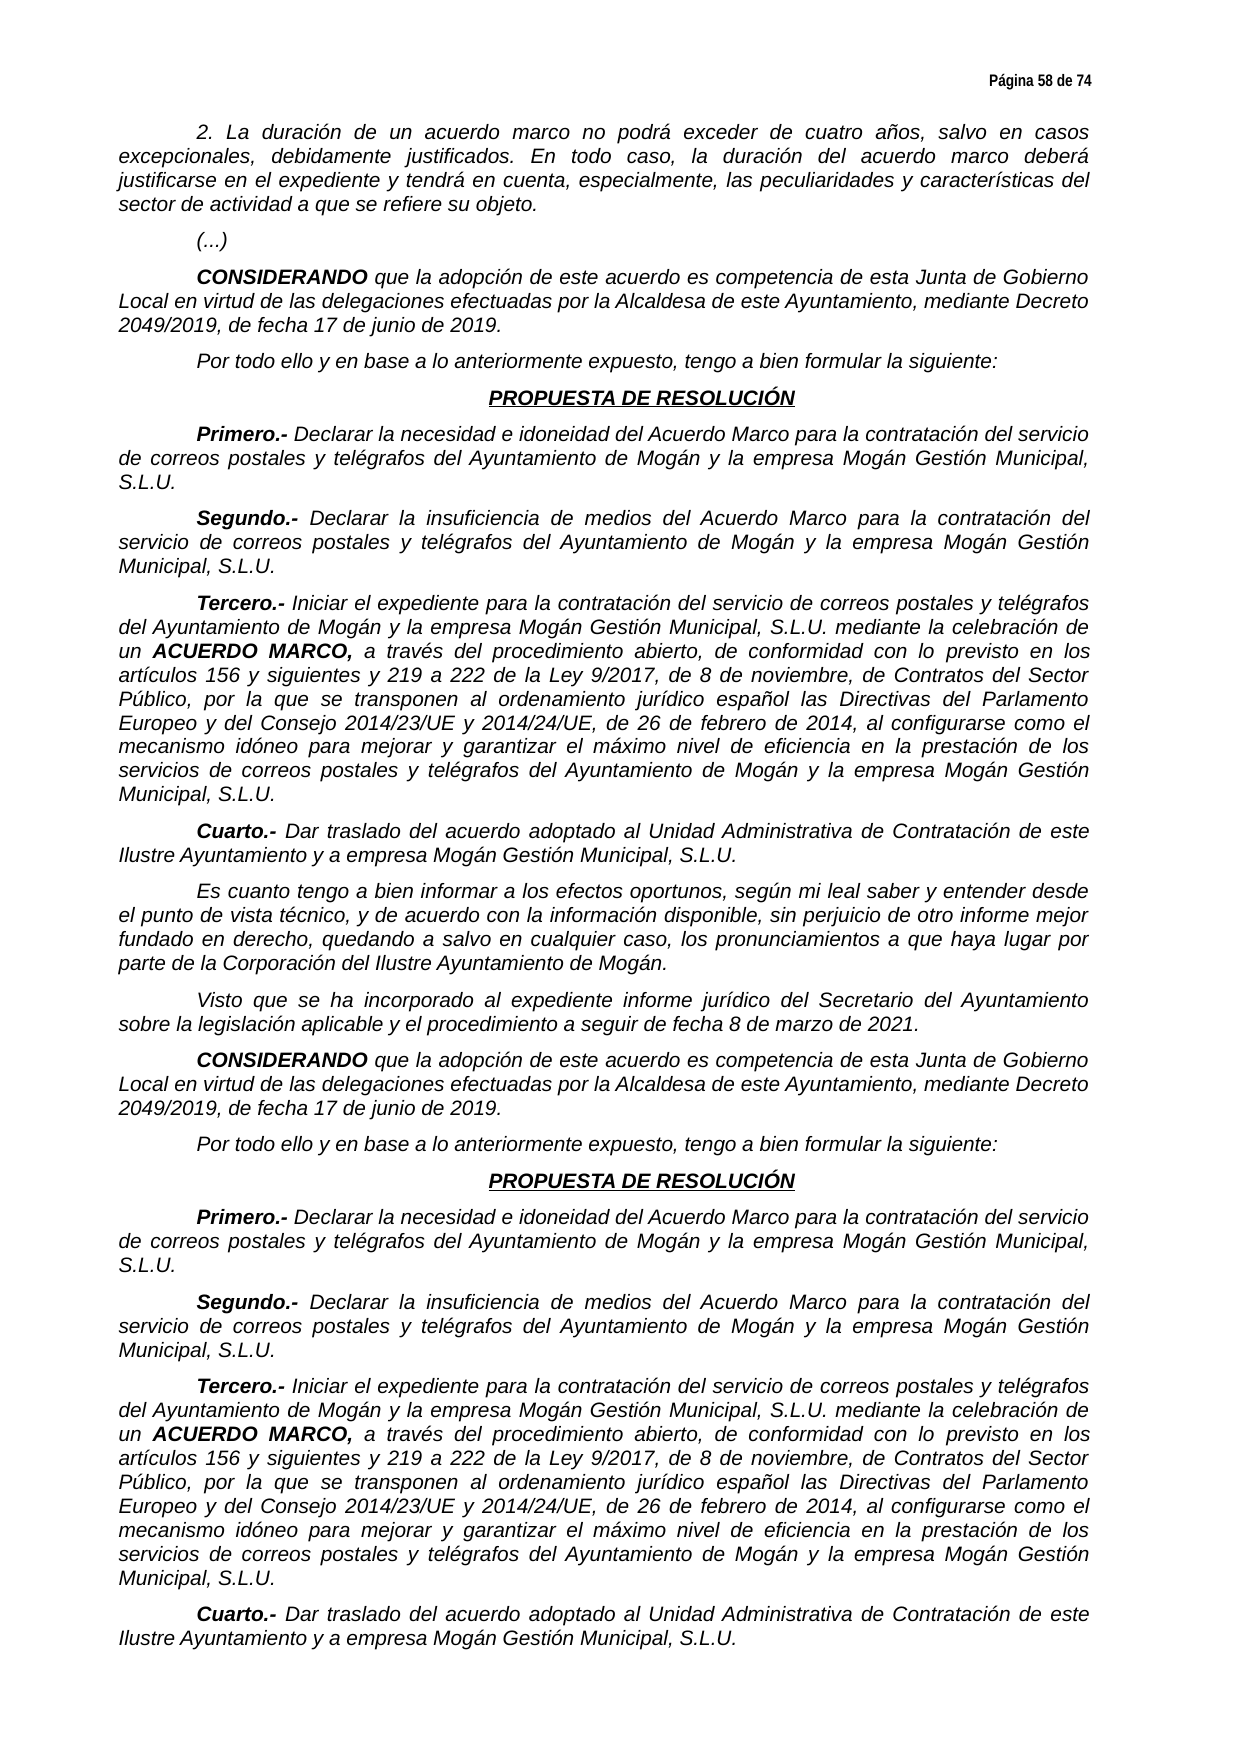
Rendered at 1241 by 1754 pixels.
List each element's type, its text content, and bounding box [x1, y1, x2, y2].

text Cuarto.- Dar traslado del acuerdo adoptado al Unidad Administrativa de Contratación de este Ilustre Ayuntamiento y a empresa Mogán Gestión Municipal, S.L.U. [118, 1602, 1092, 1650]
text Visto que se ha incorporado al expediente informe jurídico del Secretario del Ayuntamiento sobre la legislación aplicable y el procedimiento a seguir de fecha 8 de marzo de 2021. [118, 987, 1092, 1035]
text 2. La duración de un acuerdo marco no podrá exceder de cuatro años, salvo en casos excepcionales, debidamente justificados. En todo caso, la duración del acuerdo marco deberá justificarse en el expediente y tendrá en cuenta, especialmente, las peculiaridades y características del sector de actividad a que se refiere su objeto. [118, 120, 1092, 216]
text CONSIDERANDO que la adopción de este acuerdo es competencia de esta Junta de Gobierno Local en virtud de las delegaciones efectuadas por la Alcaldesa de este Ayuntamiento, mediante Decreto 2049/2019, de fecha 17 de junio de 2019. [118, 264, 1092, 336]
text CONSIDERANDO que la adopción de este acuerdo es competencia de esta Junta de Gobierno Local en virtud de las delegaciones efectuadas por la Alcaldesa de este Ayuntamiento, mediante Decreto 2049/2019, de fecha 17 de junio de 2019. [118, 1048, 1092, 1120]
text Tercero.- Iniciar el expediente para la contratación del servicio de correos postales y telégrafos del Ayuntamiento de Mogán y la empresa Mogán Gestión Municipal, S.L.U. mediante la celebración de un ACUERDO MARCO, a través del procedimiento abierto, de conformidad con lo previsto en los artículos 156 y siguientes y 219 a 222 de la Ley 9/2017, de 8 de noviembre, de Contratos del Sector Público, por la que se transponen al ordenamiento jurídico español las Directivas del Parlamento Europeo y del Consejo 2014/23/UE y 2014/24/UE, de 26 de febrero de 2014, al configurarse como el mecanismo idóneo para mejorar y garantizar el máximo nivel de eficiencia en la prestación de los servicios de correos postales y telégrafos del Ayuntamiento de Mogán y la empresa Mogán Gestión Municipal, S.L.U. [118, 591, 1092, 806]
text Cuarto.- Dar traslado del acuerdo adoptado al Unidad Administrativa de Contratación de este Ilustre Ayuntamiento y a empresa Mogán Gestión Municipal, S.L.U. [118, 819, 1092, 867]
text Por todo ello y en base a lo anteriormente expuesto, tengo a bien formular la siguiente: [118, 349, 1092, 373]
text Segundo.- Declarar la insuficiencia de medios del Acuerdo Marco para la contratación del servicio de correos postales y telégrafos del Ayuntamiento de Mogán y la empresa Mogán Gestión Municipal, S.L.U. [118, 506, 1092, 578]
text Es cuanto tengo a bien informar a los efectos oportunos, según mi leal saber y entender desde el punto de vista técnico, y de acuerdo con la información disponible, sin perjuicio de otro informe mejor fundado en derecho, quedando a salvo en cualquier caso, los pronunciamientos a que haya lugar por parte de la Corporación del Ilustre Ayuntamiento de Mogán. [118, 879, 1092, 975]
text Primero.- Declarar la necesidad e idoneidad del Acuerdo Marco para la contratación del servicio de correos postales y telégrafos del Ayuntamiento de Mogán y la empresa Mogán Gestión Municipal, S.L.U. [118, 1205, 1092, 1277]
text (...) [118, 228, 1092, 252]
text Por todo ello y en base a lo anteriormente expuesto, tengo a bien formular la siguiente: [118, 1132, 1092, 1156]
text PROPUESTA DE RESOLUCIÓN [118, 1169, 1092, 1193]
text Segundo.- Declarar la insuficiencia de medios del Acuerdo Marco para la contratación del servicio de correos postales y telégrafos del Ayuntamiento de Mogán y la empresa Mogán Gestión Municipal, S.L.U. [118, 1289, 1092, 1361]
text PROPUESTA DE RESOLUCIÓN [118, 385, 1092, 409]
text Tercero.- Iniciar el expediente para la contratación del servicio de correos postales y telégrafos del Ayuntamiento de Mogán y la empresa Mogán Gestión Municipal, S.L.U. mediante la celebración de un ACUERDO MARCO, a través del procedimiento abierto, de conformidad con lo previsto en los artículos 156 y siguientes y 219 a 222 de la Ley 9/2017, de 8 de noviembre, de Contratos del Sector Público, por la que se transponen al ordenamiento jurídico español las Directivas del Parlamento Europeo y del Consejo 2014/23/UE y 2014/24/UE, de 26 de febrero de 2014, al configurarse como el mecanismo idóneo para mejorar y garantizar el máximo nivel de eficiencia en la prestación de los servicios de correos postales y telégrafos del Ayuntamiento de Mogán y la empresa Mogán Gestión Municipal, S.L.U. [118, 1374, 1092, 1589]
text Primero.- Declarar la necesidad e idoneidad del Acuerdo Marco para la contratación del servicio de correos postales y telégrafos del Ayuntamiento de Mogán y la empresa Mogán Gestión Municipal, S.L.U. [118, 422, 1092, 494]
